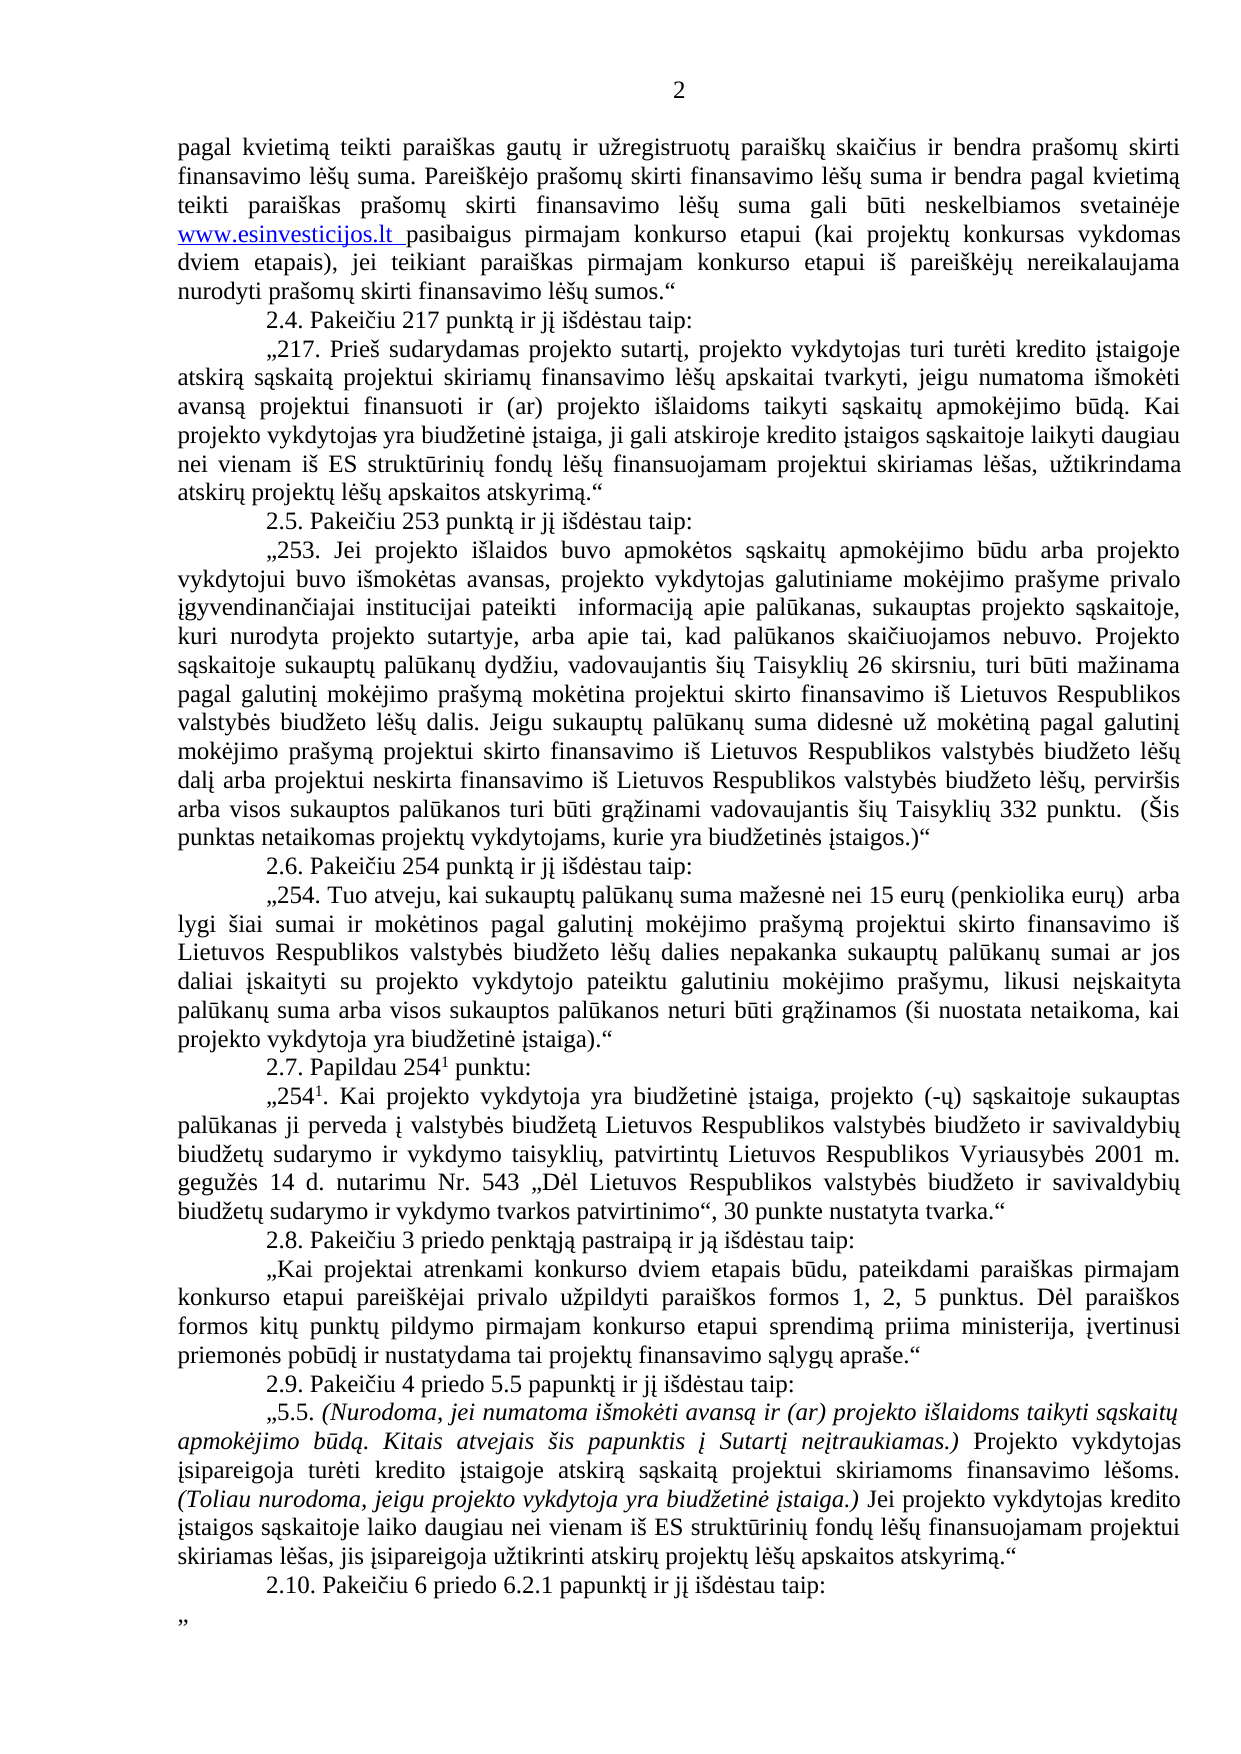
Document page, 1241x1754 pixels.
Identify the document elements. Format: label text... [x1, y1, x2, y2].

text „Kai projektai atrenkami konkurso dviem etapais būdu, pateikdami paraiškas pirmajam konkurso etapui pareiškėjai privalo užpildyti paraiškos formos 1, 2, 5 punktus. Dėl paraiškos formos kitų punktų pildymo pirmajam konkurso etapui sprendimą priima ministerija, įvertinusi priemonės pobūdį ir nustatydama tai projektų finansavimo sąlygų apraše.“ [177, 1254, 1181, 1369]
text 2.6. Pakeičiu 254 punktą ir jį išdėstau taip: [177, 851, 1181, 880]
text 2.9. Pakeičiu 4 priedo 5.5 papunktį ir jį išdėstau taip: [177, 1369, 1181, 1397]
text pagal kvietimą teikti paraiškas gautų ir užregistruotų paraiškų skaičius ir bendra prašomų skirti finansavimo lėšų suma. Pareiškėjo prašomų skirti finansavimo lėšų suma ir bendra pagal kvietimą teikti paraiškas prašomų skirti finansavimo lėšų suma gali būti neskelbiamos svetainėje www.esinvesticijos.lt pasibaigus pirmajam konkurso etapui (kai projektų konkursas vykdomas dviem etapais), jei teikiant paraiškas pirmajam konkurso etapui iš pareiškėjų nereikalaujama nurodyti prašomų skirti finansavimo lėšų sumos.“ [177, 132, 1181, 305]
text 2.5. Pakeičiu 253 punktą ir jį išdėstau taip: [177, 506, 1181, 535]
text „217. Prieš sudarydamas projekto sutartį, projekto vykdytojas turi turėti kredito įstaigoje atskirą sąskaitą projektui skiriamų finansavimo lėšų apskaitai tvarkyti, jeigu numatoma išmokėti avansą projektui finansuoti ir (ar) projekto išlaidoms taikyti sąskaitų apmokėjimo būdą. Kai projekto vykdytojas yra biudžetinė įstaiga, ji gali atskiroje kredito įstaigos sąskaitoje laikyti daugiau nei vienam iš ES struktūrinių fondų lėšų finansuojamam projektui skiriamas lėšas, užtikrindama atskirų projektų lėšų apskaitos atskyrimą.“ [177, 334, 1181, 506]
text „254. Tuo atveju, kai sukauptų palūkanų suma mažesnė nei 15 eurų (penkiolika eurų) arba lygi šiai sumai ir mokėtinos pagal galutinį mokėjimo prašymą projektui skirto finansavimo iš Lietuvos Respublikos valstybės biudžeto lėšų dalies nepakanka sukauptų palūkanų sumai ar jos daliai įskaityti su projekto vykdytojo pateiktu galutiniu mokėjimo prašymu, likusi neįskaityta palūkanų suma arba visos sukauptos palūkanos neturi būti grąžinamos (ši nuostata netaikoma, kai projekto vykdytoja yra biudžetinė įstaiga).“ [177, 880, 1181, 1052]
text 2.7. Papildau 2541 punktu: [177, 1052, 1181, 1081]
text „5.5. (Nurodoma, jei numatoma išmokėti avansą ir (ar) projekto išlaidoms taikyti sąskaitų apmokėjimo būdą. Kitais atvejais šis papunktis į Sutartį neįtraukiamas.) Projekto vykdytojas įsipareigoja turėti kredito įstaigoje atskirą sąskaitą projektui skiriamoms finansavimo lėšoms. (Toliau nurodoma, jeigu projekto vykdytoja yra biudžetinė įstaiga.) Jei projekto vykdytojas kredito įstaigos sąskaitoje laiko daugiau nei vienam iš ES struktūrinių fondų lėšų finansuojamam projektui skiriamas lėšas, jis įsipareigoja užtikrinti atskirų projektų lėšų apskaitos atskyrimą.“ [177, 1397, 1181, 1570]
text 2.8. Pakeičiu 3 priedo penktąją pastraipą ir ją išdėstau taip: [177, 1225, 1181, 1254]
text 2.10. Pakeičiu 6 priedo 6.2.1 papunktį ir jį išdėstau taip: [177, 1570, 1181, 1599]
text „253. Jei projekto išlaidos buvo apmokėtos sąskaitų apmokėjimo būdu arba projekto vykdytojui buvo išmokėtas avansas, projekto vykdytojas galutiniame mokėjimo prašyme privalo įgyvendinančiajai institucijai pateikti informaciją apie palūkanas, sukauptas projekto sąskaitoje, kuri nurodyta projekto sutartyje, arba apie tai, kad palūkanos skaičiuojamos nebuvo. Projekto sąskaitoje sukauptų palūkanų dydžiu, vadovaujantis šių Taisyklių 26 skirsniu, turi būti mažinama pagal galutinį mokėjimo prašymą mokėtina projektui skirto finansavimo iš Lietuvos Respublikos valstybės biudžeto lėšų dalis. Jeigu sukauptų palūkanų suma didesnė už mokėtiną pagal galutinį mokėjimo prašymą projektui skirto finansavimo iš Lietuvos Respublikos valstybės biudžeto lėšų dalį arba projektui neskirta finansavimo iš Lietuvos Respublikos valstybės biudžeto lėšų, perviršis arba visos sukauptos palūkanos turi būti grąžinami vadovaujantis šių Taisyklių 332 punktu. (Šis punktas netaikomas projektų vykdytojams, kurie yra biudžetinės įstaigos.)“ [177, 535, 1181, 851]
text 2.4. Pakeičiu 217 punktą ir jį išdėstau taip: [177, 305, 1181, 334]
text „2541. Kai projekto vykdytoja yra biudžetinė įstaiga, projekto (-ų) sąskaitoje sukauptas palūkanas ji perveda į valstybės biudžetą Lietuvos Respublikos valstybės biudžeto ir savivaldybių biudžetų sudarymo ir vykdymo taisyklių, patvirtintų Lietuvos Respublikos Vyriausybės 2001 m. gegužės 14 d. nutarimu Nr. 543 „Dėl Lietuvos Respublikos valstybės biudžeto ir savivaldybių biudžetų sudarymo ir vykdymo tvarkos patvirtinimo“, 30 punkte nustatyta tvarka.“ [177, 1081, 1181, 1225]
text „ [177, 1599, 1181, 1627]
